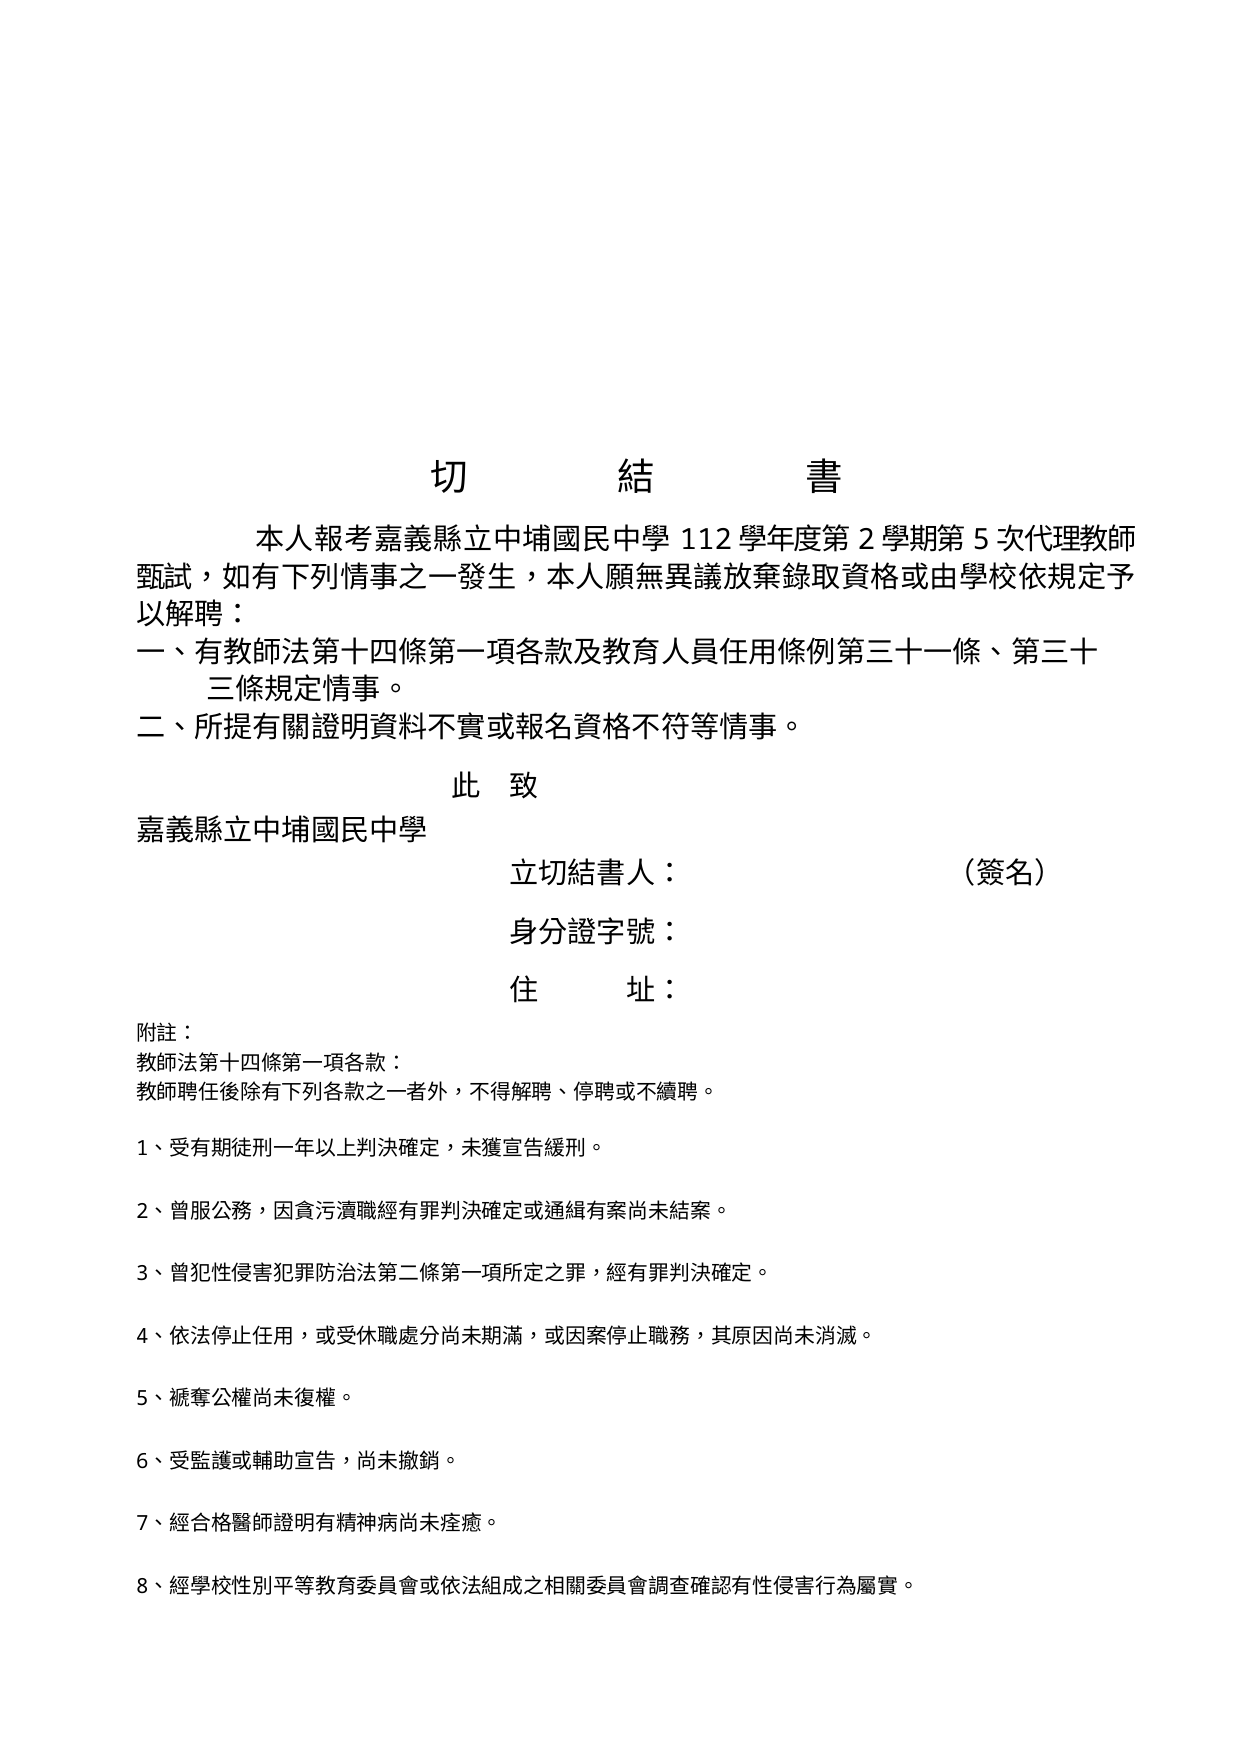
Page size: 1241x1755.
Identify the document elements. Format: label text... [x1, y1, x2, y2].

text 此 致 [136, 769, 1137, 803]
text 1、受有期徒刑一年以上判決確定，未獲宣告緩刑。 [136, 1105, 1137, 1167]
text 一、有教師法第十四條第一項各款及教育人員任用條例第三十一條、第三十 [136, 632, 1137, 669]
text 4、依法停止任用，或受休職處分尚未期滿，或因案停止職務，其原因尚未消滅。 [136, 1292, 1137, 1355]
text 嘉義縣立中埔國民中學 [136, 813, 1137, 847]
text 切 結 書 [136, 447, 1137, 501]
text 8、經學校性別平等教育委員會或依法組成之相關委員會調查確認有性侵害行為屬實。 [136, 1542, 1137, 1605]
text 7、經合格醫師證明有精神病尚未痊癒。 [136, 1480, 1137, 1542]
text 2、曾服公務，因貪污瀆職經有罪判決確定或通緝有案尚未結案。 [136, 1167, 1137, 1230]
text 三條規定情事。 [136, 669, 1137, 707]
text 3、曾犯性侵害犯罪防治法第二條第一項所定之罪，經有罪判決確定。 [136, 1230, 1137, 1292]
text 5、褫奪公權尚未復權。 [136, 1355, 1137, 1417]
text 二、所提有關證明資料不實或報名資格不符等情事。 [136, 707, 1137, 744]
text 6、受監護或輔助宣告，尚未撤銷。 [136, 1417, 1137, 1480]
text 住 址： [136, 974, 1137, 1007]
text 立切結書人： （簽名） [136, 857, 1137, 890]
text 身分證字號： [136, 915, 1137, 949]
text 本人報考嘉義縣立中埔國民中學112學年度第2學期第5次代理教師甄試，如有下列情事之一發生，本人願無異議放棄錄取資格或由學校依規定予以解聘： [136, 519, 1137, 632]
text 附註： [136, 1017, 1137, 1047]
text 教師聘任後除有下列各款之一者外，不得解聘、停聘或不續聘。 [136, 1076, 1137, 1105]
text 教師法第十四條第一項各款： [136, 1047, 1137, 1076]
